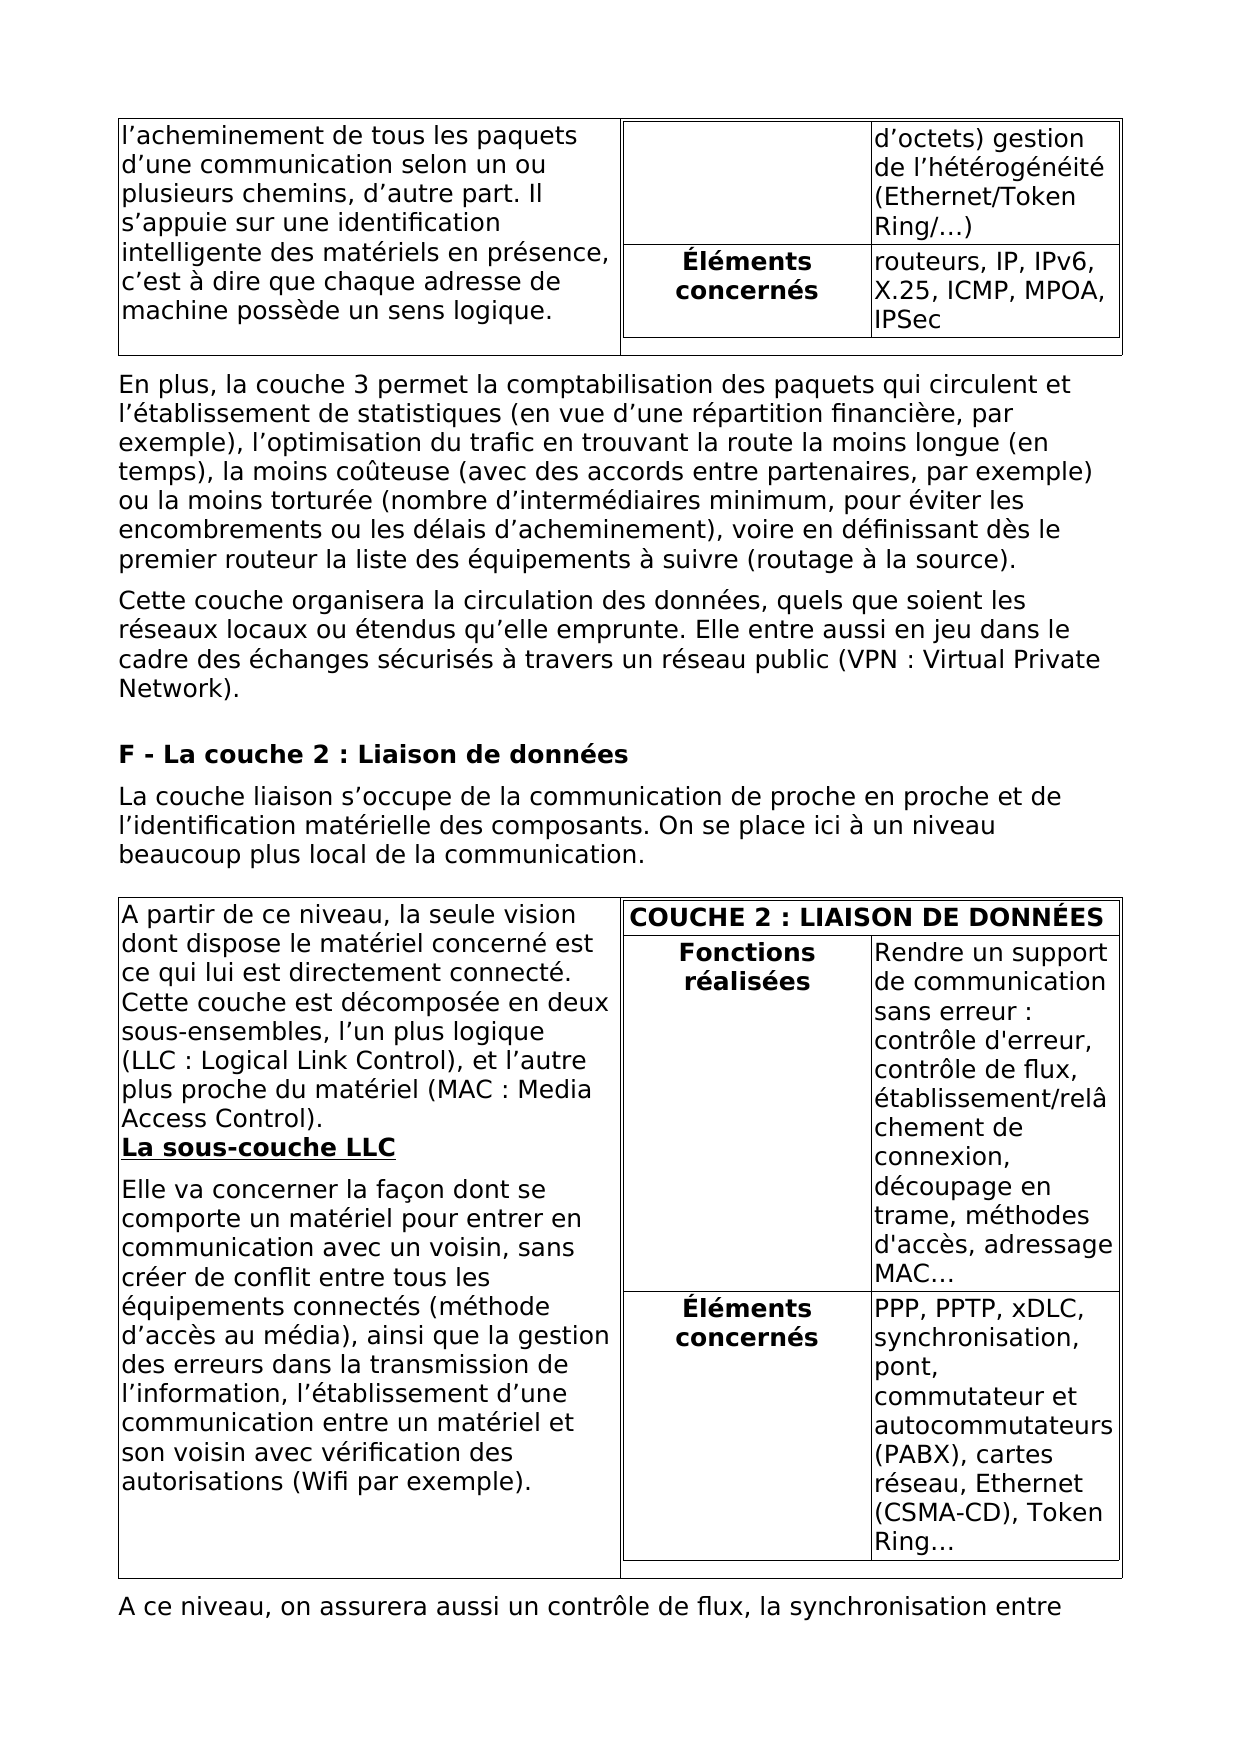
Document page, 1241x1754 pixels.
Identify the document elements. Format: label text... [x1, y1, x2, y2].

text La couche liaison s’occupe de la communication de proche en proche et de l’identification matérielle des composants. On se place ici à un niveau beaucoup plus local de la communication. [118, 782, 1122, 870]
text En plus, la couche 3 permet la comptabilisation des paquets qui circulent et l’établissement de statistiques (en vue d’une répartition financière, par exemple), l’optimisation du trafic en trouvant la route la moins longue (en temps), la moins coûteuse (avec des accords entre partenaires, par exemple) ou la moins torturée (nombre d’intermédiaires minimum, pour éviter les encombrements ou les délais d’acheminement), voire en définissant dès le premier routeur la liste des équipements à suivre (routage à la source). [118, 370, 1122, 574]
table_cell [624, 122, 871, 244]
table_cell Éléments concernés [624, 1292, 871, 1560]
table_header [621, 898, 1122, 1577]
table_cell Rendre un support de communication sans erreur : contrôle d'erreur, contrôle de flux, établissement/relâchement de connexion, découpage en trame, méthodes d'accès, adressage MAC… [872, 936, 1119, 1291]
table_cell Fonctions réalisées [624, 936, 871, 1291]
text Cette couche organisera la circulation des données, quels que soient les réseaux locaux ou étendus qu’elle emprunte. Elle entre aussi en jeu dans le cadre des échanges sécurisés à travers un réseau public (VPN : Virtual Private Network). [118, 587, 1122, 703]
table_cell routeurs, IP, IPv6, X.25, ICMP, MPOA, IPSec [872, 245, 1119, 337]
subtitle F - La couche 2 : Liaison de données [118, 741, 1122, 770]
table_cell Éléments concernés [624, 245, 871, 337]
table_cell PPP, PPTP, xDLC, synchronisation, pont, commutateur et autocommutateurs (PABX), cartes réseau, Ethernet (CSMA-CD), Token Ring… [872, 1292, 1119, 1560]
text A ce niveau, on assurera aussi un contrôle de flux, la synchronisation entre [118, 1592, 1122, 1622]
table_header A partir de ce niveau, la seule vision dont dispose le matériel concerné est ce qui lui est directement connecté. Cette couche est décomposée en deux sous-ensembles, l’un plus logique (LLC : Logical Link Control), et l’autre plus proche du matériel (MAC : Media Access Control). La sous-couche LLC Elle va concerner la façon dont se comporte un matériel pour entrer en communication avec un voisin, sans créer de conflit entre tous les équipements connectés (méthode d’accès au média), ainsi que la gestion des erreurs dans la transmission de l’information, l’établissement d’une communication entre un matériel et son voisin avec vérification des autorisations (Wifi par exemple). [119, 898, 620, 1577]
table_header l’acheminement de tous les paquets d’une communication selon un ou plusieurs chemins, d’autre part. Il s’appuie sur une identification intelligente des matériels en présence, c’est à dire que chaque adresse de machine possède un sens logique. [119, 119, 620, 355]
table_header COUCHE 2 : LIAISON DE DONNÉES [624, 901, 1119, 935]
table_cell d’octets) gestion de l’hétérogénéité (Ethernet/Token Ring/…) [872, 122, 1119, 244]
table_header [621, 119, 1122, 355]
